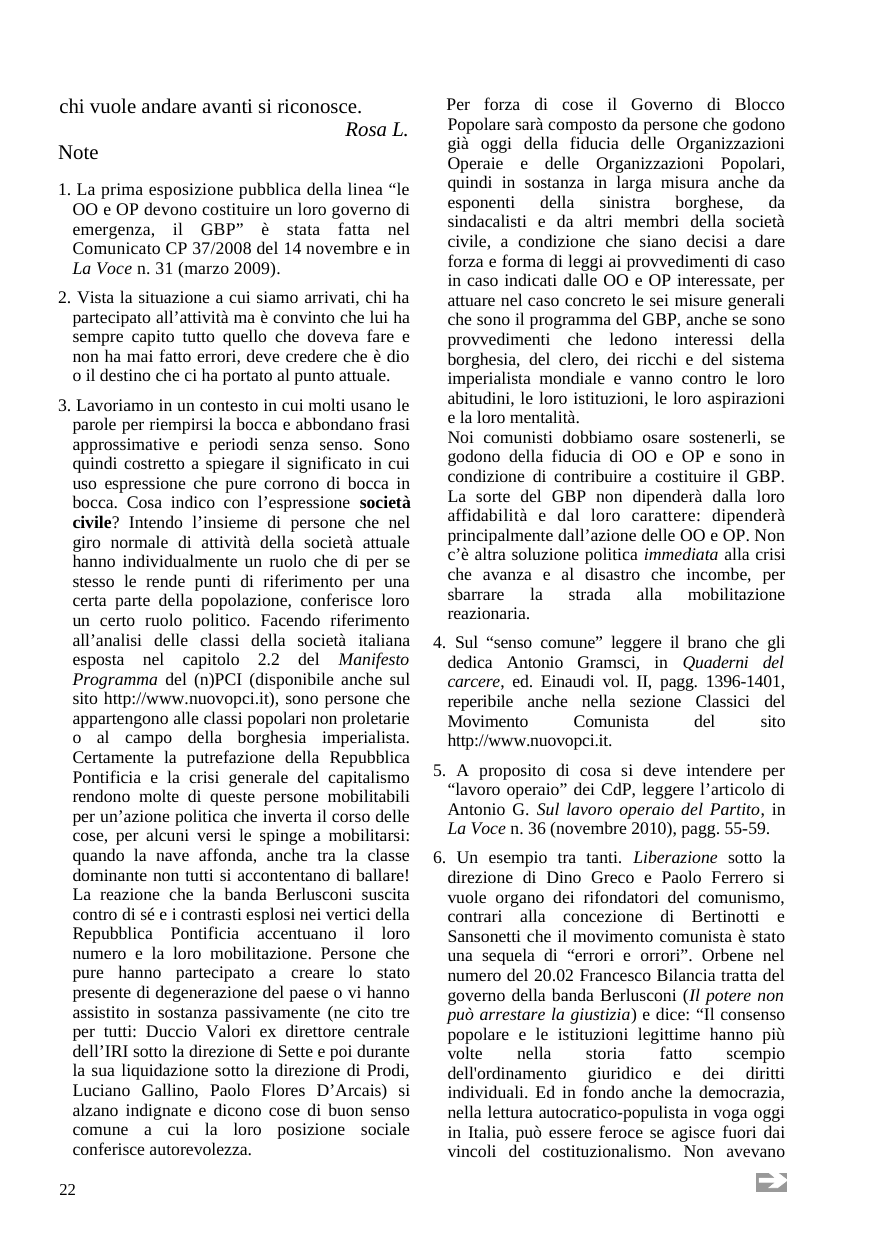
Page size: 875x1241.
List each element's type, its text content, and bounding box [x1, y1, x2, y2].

text 6. Un esempio tra tanti. Liberazione sotto la direzione di Dino Greco e Paolo Ferrero si vuole organo dei rifondatori del comunismo, contrari alla concezione di Bertinotti e Sansonetti che il movimento comunista è stato una sequela di “errori e orrori”. Orbene nel numero del 20.02 Francesco Bilancia tratta del governo della banda Berlusconi (Il potere non può arrestare la giustizia) e dice: “Il consenso popolare e le istituzioni legittime hanno più volte nella storia fatto scempio dell'ordinamento giuridico e dei diritti individuali. Ed in fondo anche la democrazia, nella lettura autocratico-populista in voga oggi in Italia, può essere feroce se agisce fuori dai vincoli del costituzionalismo. Non avevano forse consenso popolare anche Hitler e Stalin? E non agivano anch'essi nell'interesse del popolo?”. Oltre ad avvallare la tesi che Berlusconi avrebbe avuto il voto della maggioranza degli elettori (in realtà al suo apogeo, nel 2008, ha avuto il consenso del 29% degli elettori e del 37% dei voti validi), più significativo ancora è che per Bilancia Stalin e Hitler sono sullo stesso piano nel rapporto con le masse del rispettivo paese. Logicamente Bilancia avrebbe anche potuto scrivere Stalin, Hitler e Mussolini. Vi ricordate quando Berlusconi proclamò che in fondo Mussolini era una persona perbene, che i suoi oppositori si limitava a mandarli in vacanza nelle isole? Provate ora a spiegarvi in che senso Bilancia ha della storia, della politica e delle classi una concezione diversa da quella di Berlusconi. E, spersonalizzando, in che cosa la sinistra borghese differisce dalla destra quanto a concezione del mondo e della storia, se non è al seguito della destra. Troverete che in definitiva differisce solo nel senso che è eclettica e ondivaga. Qui scrive che Stalin = Hitler e Mussolini, poco distante scrive che Gramsci era una brava persona, salvo dopodomani dire che è sorpassato. Non è chiaro che la sinistra borghese quanto a concezione del mondo e della storia, è la copia sfocata e incerta della destra? Che anche se si dichiara antifascista e antirazzista, in realtà riabilita il fascismo e denigra il movimento comunista? [433, 848, 786, 1161]
text 2. Vista la situazione a cui siamo arrivati, chi ha partecipato all’attività ma è convinto che lui ha sempre capito tutto quello che doveva fare e non ha mai fatto errori, deve credere che è dio o il destino che ci ha portato al punto attuale. [58, 288, 411, 386]
text 4. Sul “senso comune” leggere il brano che gli dedica Antonio Gramsci, in Quaderni del carcere, ed. Einaudi vol. II, pagg. 1396-1401, reperibile anche nella sezione Classici del Movimento Comunista del sito http://www.nuovopci.it. [433, 633, 786, 750]
text 1. La prima esposizione pubblica della linea “le OO e OP devono costituire un loro governo di emergenza, il GBP” è stata fatta nel Comunicato CP 37/2008 del 14 novembre e in La Voce n. 31 (marzo 2009). [58, 180, 411, 278]
text Noi comunisti dobbiamo osare sostenerli, se godono della fiducia di OO e OP e sono in condizione di contribuire a costituire il GBP. La sorte del GBP non dipenderà dalla loro affidabilità e dal loro carattere: dipenderà principalmente dall’azione delle OO e OP. Non c’è altra soluzione politica immediata alla crisi che avanza e al disastro che incombe, per sbarrare la strada alla mobilitazione reazionaria. [447, 427, 786, 623]
text chi vuole andare avanti si riconosce. [59, 94, 411, 118]
text 3. Lavoriamo in un contesto in cui molti usano le parole per riempirsi la bocca e abbondano frasi approssimative e periodi senza senso. Sono quindi costretto a spiegare il significato in cui uso espressione che pure corrono di bocca in bocca. Cosa indico con l’espressione società civile? Intendo l’insieme di persone che nel giro normale di attività della società attuale hanno individualmente un ruolo che di per se stesso le rende punti di riferimento per una certa parte della popolazione, conferisce loro un certo ruolo politico. Facendo riferimento all’analisi delle classi della società italiana esposta nel capitolo 2.2 del Manifesto Programma del (n)PCI (disponibile anche sul sito http://www.nuovopci.it), sono persone che appartengono alle classi popolari non proletarie o al campo della borghesia imperialista. Certamente la putrefazione della Repubblica Pontificia e la crisi generale del capitalismo rendono molte di queste persone mobilitabili per un’azione politica che inverta il corso delle cose, per alcuni versi le spinge a mobilitarsi: quando la nave affonda, anche tra la classe dominante non tutti si accontentano di ballare! La reazione che la banda Berlusconi suscita contro di sé e i contrasti esplosi nei vertici della Repubblica Pontificia accentuano il loro numero e la loro mobilitazione. Persone che pure hanno partecipato a creare lo stato presente di degenerazione del paese o vi hanno assistito in sostanza passivamente (ne cito tre per tutti: Duccio Valori ex direttore centrale dell’IRI sotto la direzione di Sette e poi durante la sua liquidazione sotto la direzione di Prodi, Luciano Gallino, Paolo Flores D’Arcais) si alzano indignate e dicono cose di buon senso comune a cui la loro posizione sociale conferisce autorevolezza. [58, 395, 411, 1159]
text Per forza di cose il Governo di Blocco Popolare sarà composto da persone che godono già oggi della fiducia delle Organizzazioni Operaie e delle Organizzazioni Popolari, quindi in sostanza in larga misura anche da esponenti della sinistra borghese, da sindacalisti e da altri membri della società civile, a condizione che siano decisi a dare forza e forma di leggi ai provvedimenti di caso in caso indicati dalle OO e OP interessate, per attuare nel caso concreto le sei misure generali che sono il programma del GBP, anche se sono provvedimenti che ledono interessi della borghesia, del clero, dei ricchi e del sistema imperialista mondiale e vanno contro le loro abitudini, le loro istituzioni, le loro aspirazioni e la loro mentalità. [446, 94, 786, 427]
text  [756, 1173, 787, 1192]
text Note [58, 141, 411, 164]
text 5. A proposito di cosa si deve intendere per “lavoro operaio” dei CdP, leggere l’articolo di Antonio G. Sul lavoro operaio del Partito, in La Voce n. 36 (novembre 2010), pagg. 55-59. [433, 760, 786, 838]
text Rosa L. [59, 118, 411, 141]
